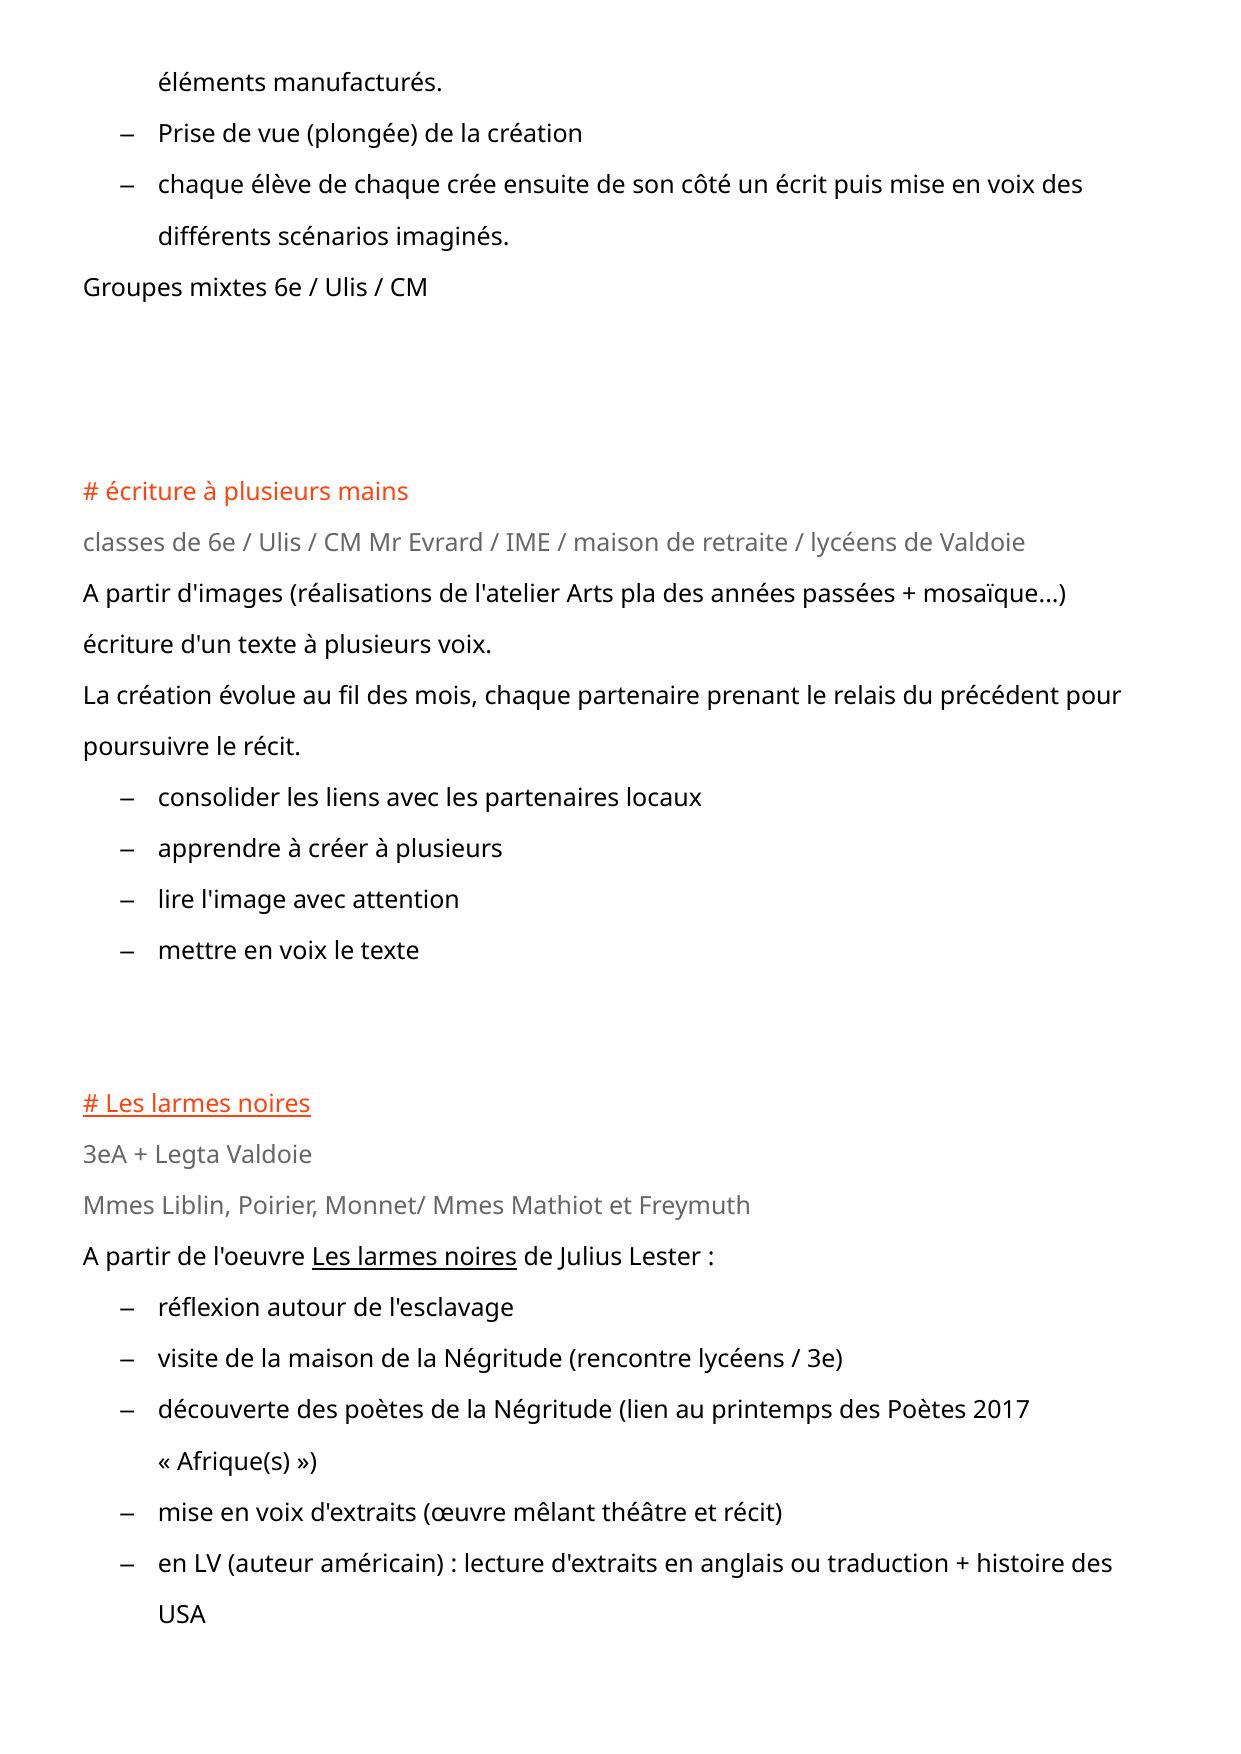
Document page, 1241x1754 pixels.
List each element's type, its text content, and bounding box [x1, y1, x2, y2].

list en LV (auteur américain) : lecture d'extraits en anglais ou traduction + histoire des USA [120, 1545, 1157, 1630]
list apprendre à créer à plusieurs [120, 831, 1157, 865]
text A partir d'images (réalisations de l'atelier Arts pla des années passées + mosaïque...) écriture d'un texte à plusieurs voix. [83, 575, 1157, 661]
list éléments manufacturés. [120, 65, 1157, 99]
text 3eA + Legta Valdoie [83, 1137, 1157, 1171]
list lire l'image avec attention [120, 882, 1157, 916]
list mise en voix d'extraits (œuvre mêlant théâtre et récit) [120, 1494, 1157, 1528]
text A partir de l'oeuvre Les larmes noires de Julius Lester : [83, 1239, 1157, 1273]
text # écriture à plusieurs mains [83, 473, 1157, 507]
text # Les larmes noires [83, 1086, 1157, 1120]
list découverte des poètes de la Négritude (lien au printemps des Poètes 2017 « Afrique(s) ») [120, 1392, 1157, 1477]
list mettre en voix le texte [120, 933, 1157, 967]
text Mmes Liblin, Poirier, Monnet/ Mmes Mathiot et Freymuth [83, 1188, 1157, 1222]
list chaque élève de chaque crée ensuite de son côté un écrit puis mise en voix des différents scénarios imaginés. [120, 167, 1157, 252]
text Groupes mixtes 6e / Ulis / CM [83, 269, 1157, 303]
text classes de 6e / Ulis / CM Mr Evrard / IME / maison de retraite / lycéens de Valdoie [83, 524, 1157, 558]
list réflexion autour de l'esclavage [120, 1290, 1157, 1324]
text La création évolue au fil des mois, chaque partenaire prenant le relais du précédent pour poursuivre le récit. [83, 677, 1157, 763]
list visite de la maison de la Négritude (rencontre lycéens / 3e) [120, 1341, 1157, 1375]
list consolider les liens avec les partenaires locaux [120, 779, 1157, 814]
list Prise de vue (plongée) de la création [120, 116, 1157, 150]
